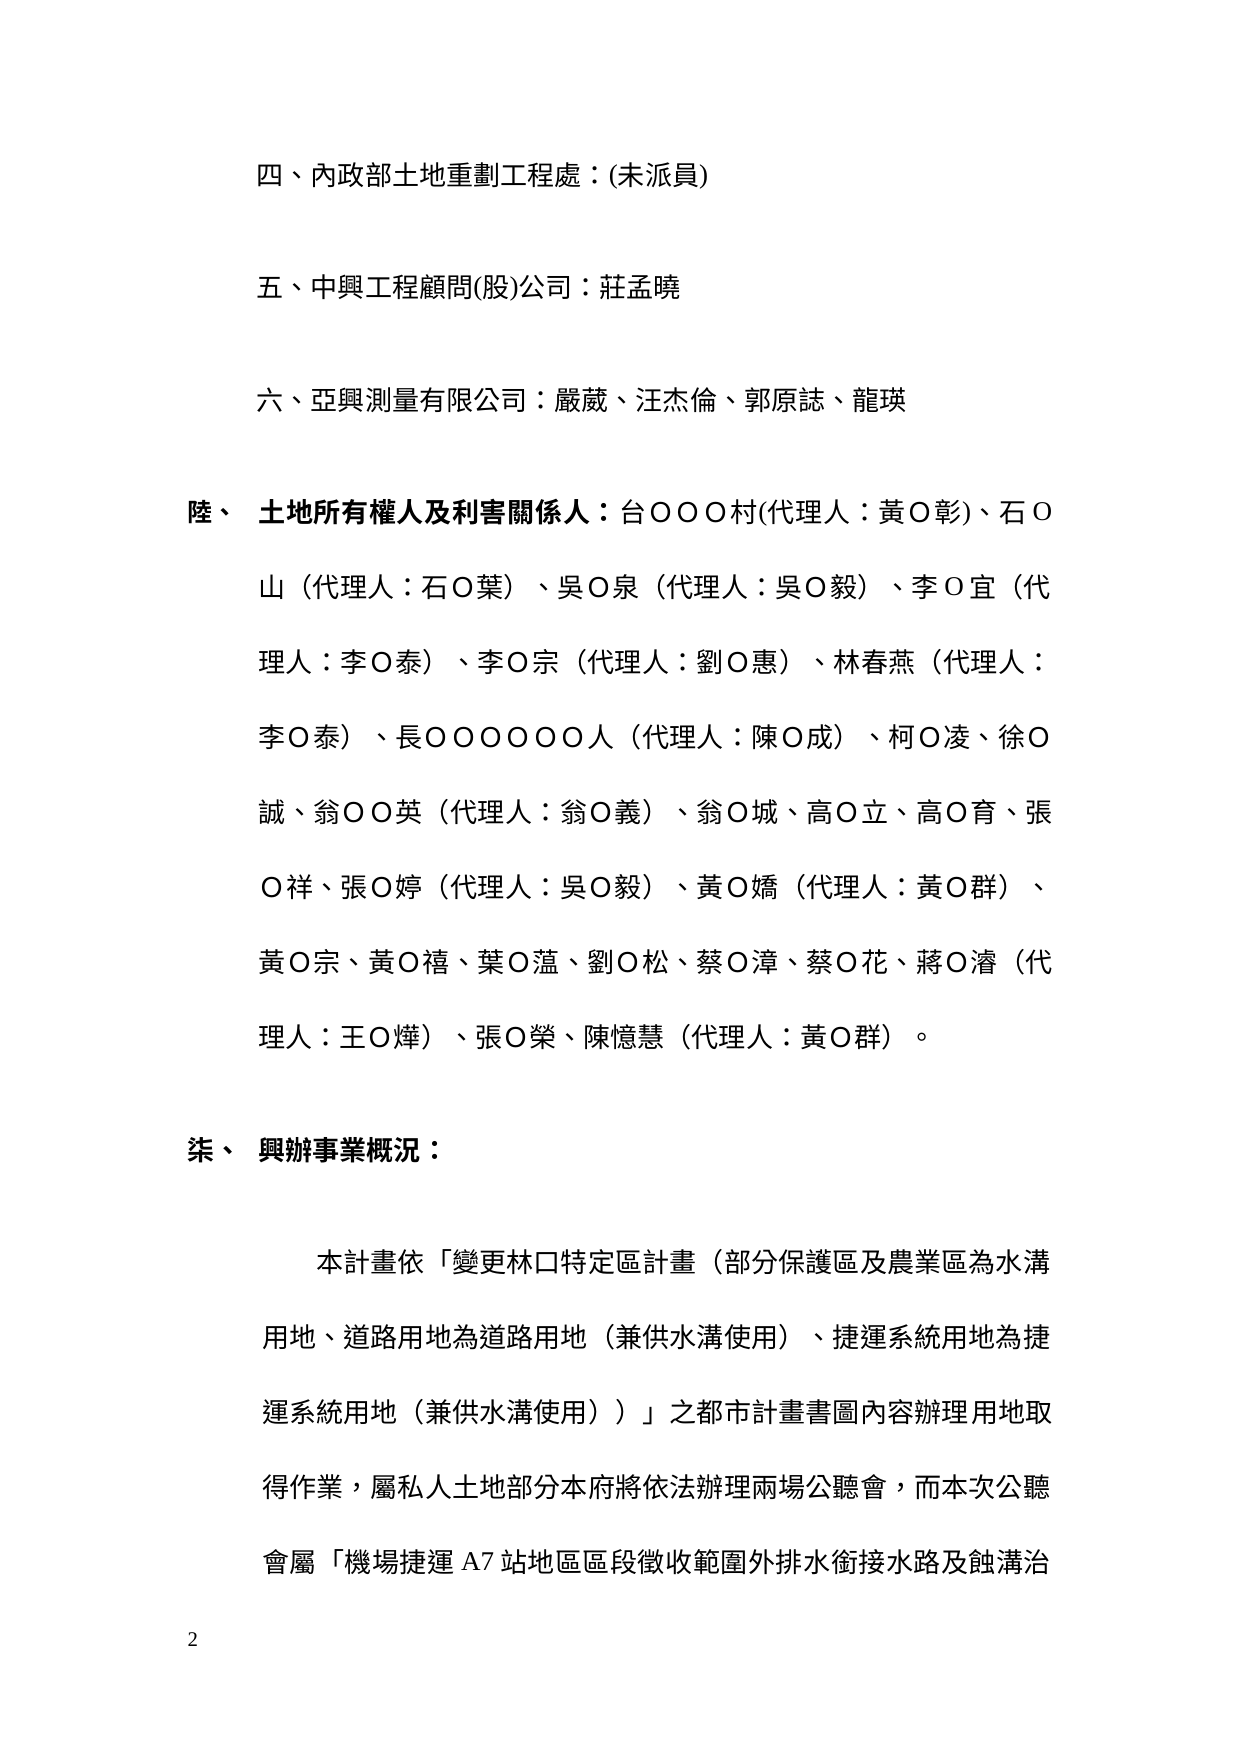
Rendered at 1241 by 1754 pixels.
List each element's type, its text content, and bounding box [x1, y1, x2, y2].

text 六、亞興測量有限公司：嚴葳、汪杰倫、郭原誌、龍瑛 [202, 355, 1053, 430]
list 土地所有權人及利害關係人：台ＯＯＯ村(代理人：黃Ｏ彰)、石O山（代理人：石Ｏ葉）、吳Ｏ泉（代理人：吳Ｏ毅）、李O宜（代理人：李Ｏ泰）、李Ｏ宗（代理人：劉Ｏ惠）、林春燕（代理人：李Ｏ泰）、長ＯＯＯＯＯＯ人（代理人：陳Ｏ成）、柯Ｏ凌、徐Ｏ誠、翁ＯＯ英（代理人：翁Ｏ義）、翁Ｏ城、高Ｏ立、高Ｏ育、張Ｏ祥、張Ｏ婷（代理人：吳Ｏ毅）、黃Ｏ嬌（代理人：黃Ｏ群）、黃Ｏ宗、黃Ｏ禧、葉Ｏ蕰、劉Ｏ松、蔡Ｏ漳、蔡Ｏ花、蔣Ｏ濬（代理人：王Ｏ燁）、張Ｏ榮、陳憶慧（代理人：黃Ｏ群）。 [187, 467, 1053, 1067]
text 四、內政部土地重劃工程處：(未派員) [202, 130, 1053, 205]
text 五、中興工程顧問(股)公司：莊孟曉 [202, 242, 1053, 317]
text 本計畫依「變更林口特定區計畫（部分保護區及農業區為水溝用地、道路用地為道路用地（兼供水溝使用）、捷運系統用地為捷運系統用地（兼供水溝使用））」之都市計畫書圖內容辦理用地取得作業，屬私人土地部分本府將依法辦理兩場公聽會，而本次公聽會屬「機場捷運A7站地區區段徵收範圍外排水銜接水路及蝕溝治 [262, 1217, 1053, 1592]
list 興辦事業概況： [187, 1105, 1053, 1180]
